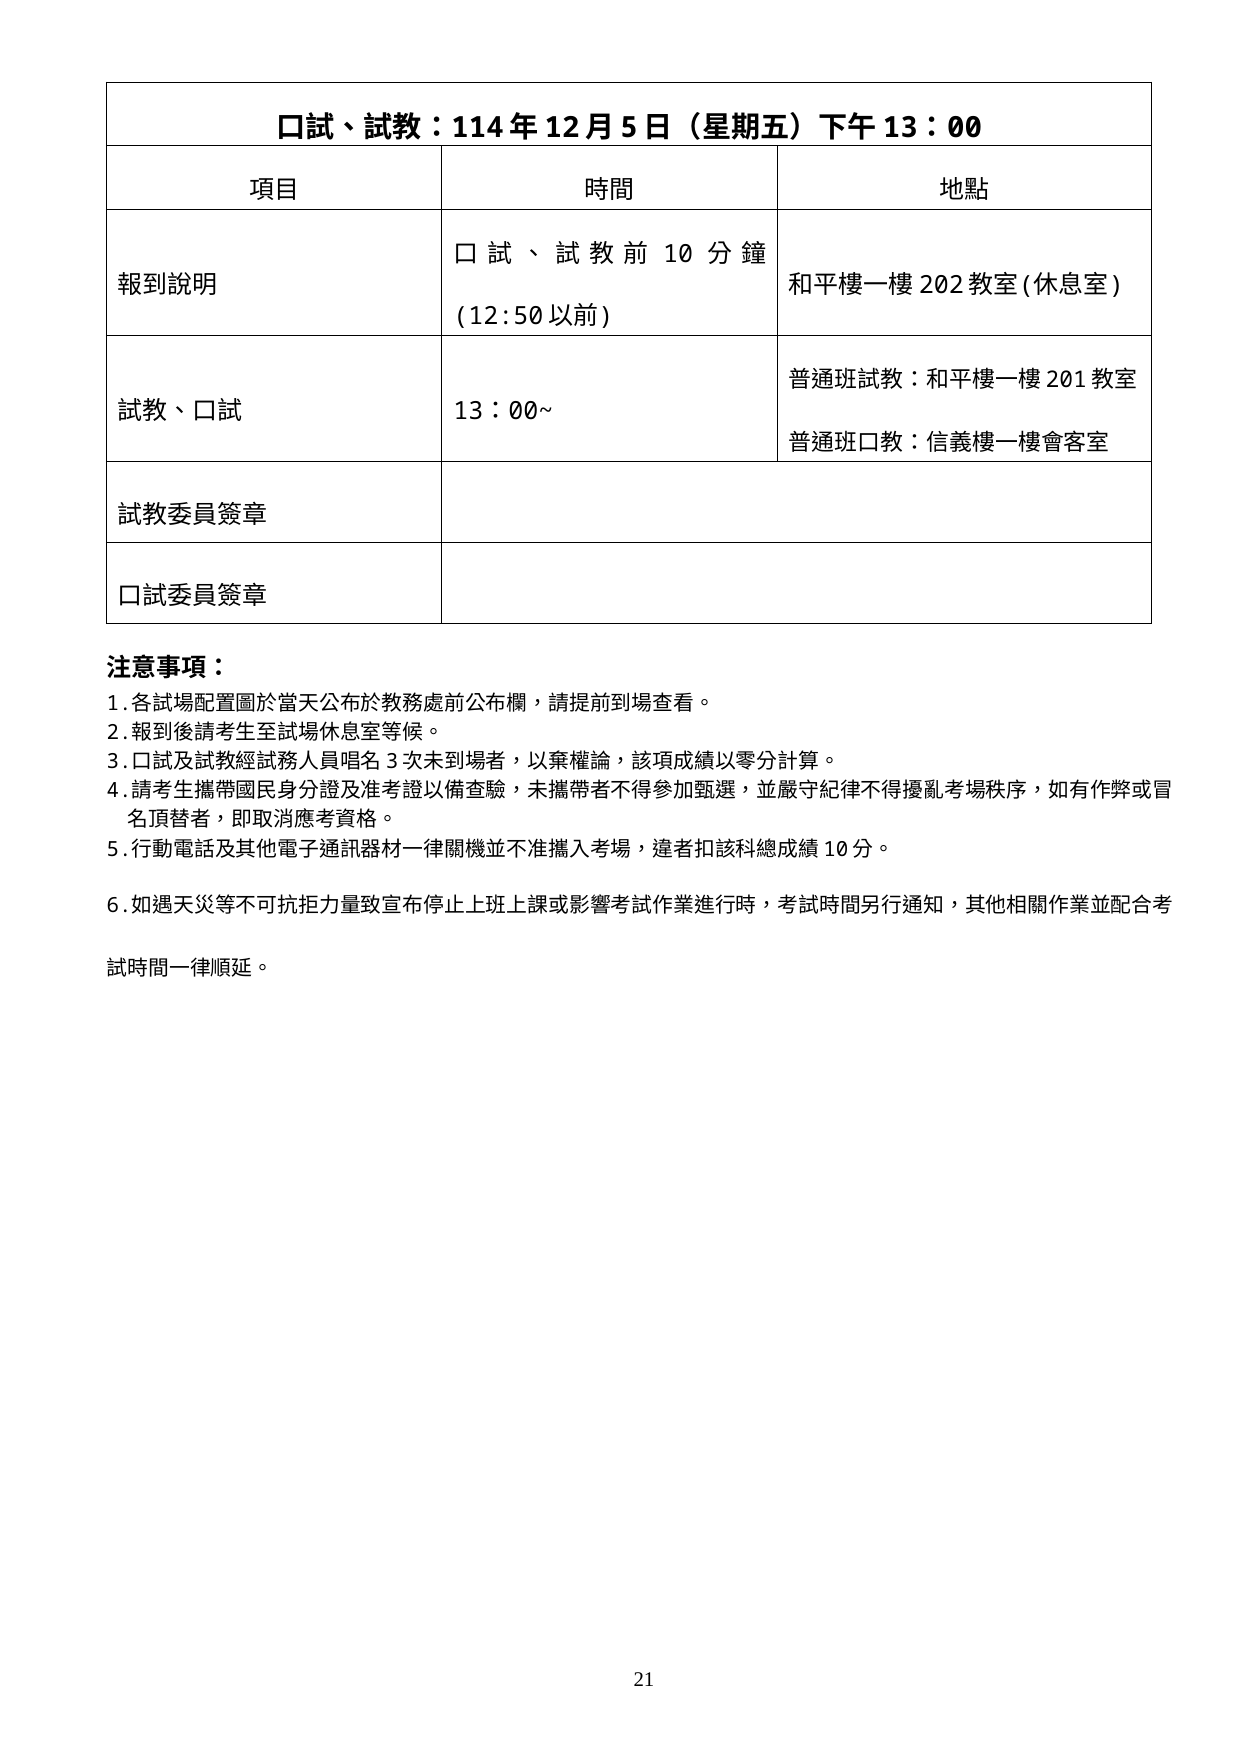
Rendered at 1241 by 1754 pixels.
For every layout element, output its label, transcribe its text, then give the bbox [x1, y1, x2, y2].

table_cell 口試、試教前10分鐘 (12:50以前) [442, 210, 777, 335]
text 注意事項： [106, 624, 1181, 687]
text 2.報到後請考生至試場休息室等候。 [106, 716, 1181, 745]
table_cell 試教、口試 [107, 336, 441, 461]
table_cell 口試委員簽章 [107, 543, 441, 623]
text 1.各試場配置圖於當天公布於教務處前公布欄，請提前到場查看。 [106, 687, 1181, 716]
table_cell 試教委員簽章 [107, 462, 441, 542]
text 5.行動電話及其他電子通訊器材一律關機並不准攜入考場，違者扣該科總成績10分。 [106, 833, 1181, 862]
table_cell 項目 [107, 146, 441, 209]
table_cell 普通班試教：和平樓一樓201教室 普通班口教：信義樓一樓會客室 [778, 336, 1151, 461]
table_cell [442, 543, 1151, 623]
text 4.請考生攜帶國民身分證及准考證以備查驗，未攜帶者不得參加甄選，並嚴守紀律不得擾亂考場秩序，如有作弊或冒名頂替者，即取消應考資格。 [106, 774, 1181, 833]
table_cell 地點 [778, 146, 1151, 209]
table_cell 報到說明 [107, 210, 441, 335]
text 3.口試及試教經試務人員唱名3次未到場者，以棄權論，該項成績以零分計算。 [106, 745, 1181, 774]
table_cell 和平樓一樓202教室(休息室) [778, 210, 1151, 335]
table_cell 13：00~ [442, 336, 777, 461]
table_cell [442, 462, 1151, 542]
table_cell 時間 [442, 146, 777, 209]
table_cell 口試、試教：114年12月5日（星期五）下午13：00 [107, 83, 1151, 145]
text 6.如遇天災等不可抗拒力量致宣布停止上班上課或影響考試作業進行時，考試時間另行通知，其他相關作業並配合考試時間一律順延。 [106, 862, 1181, 987]
